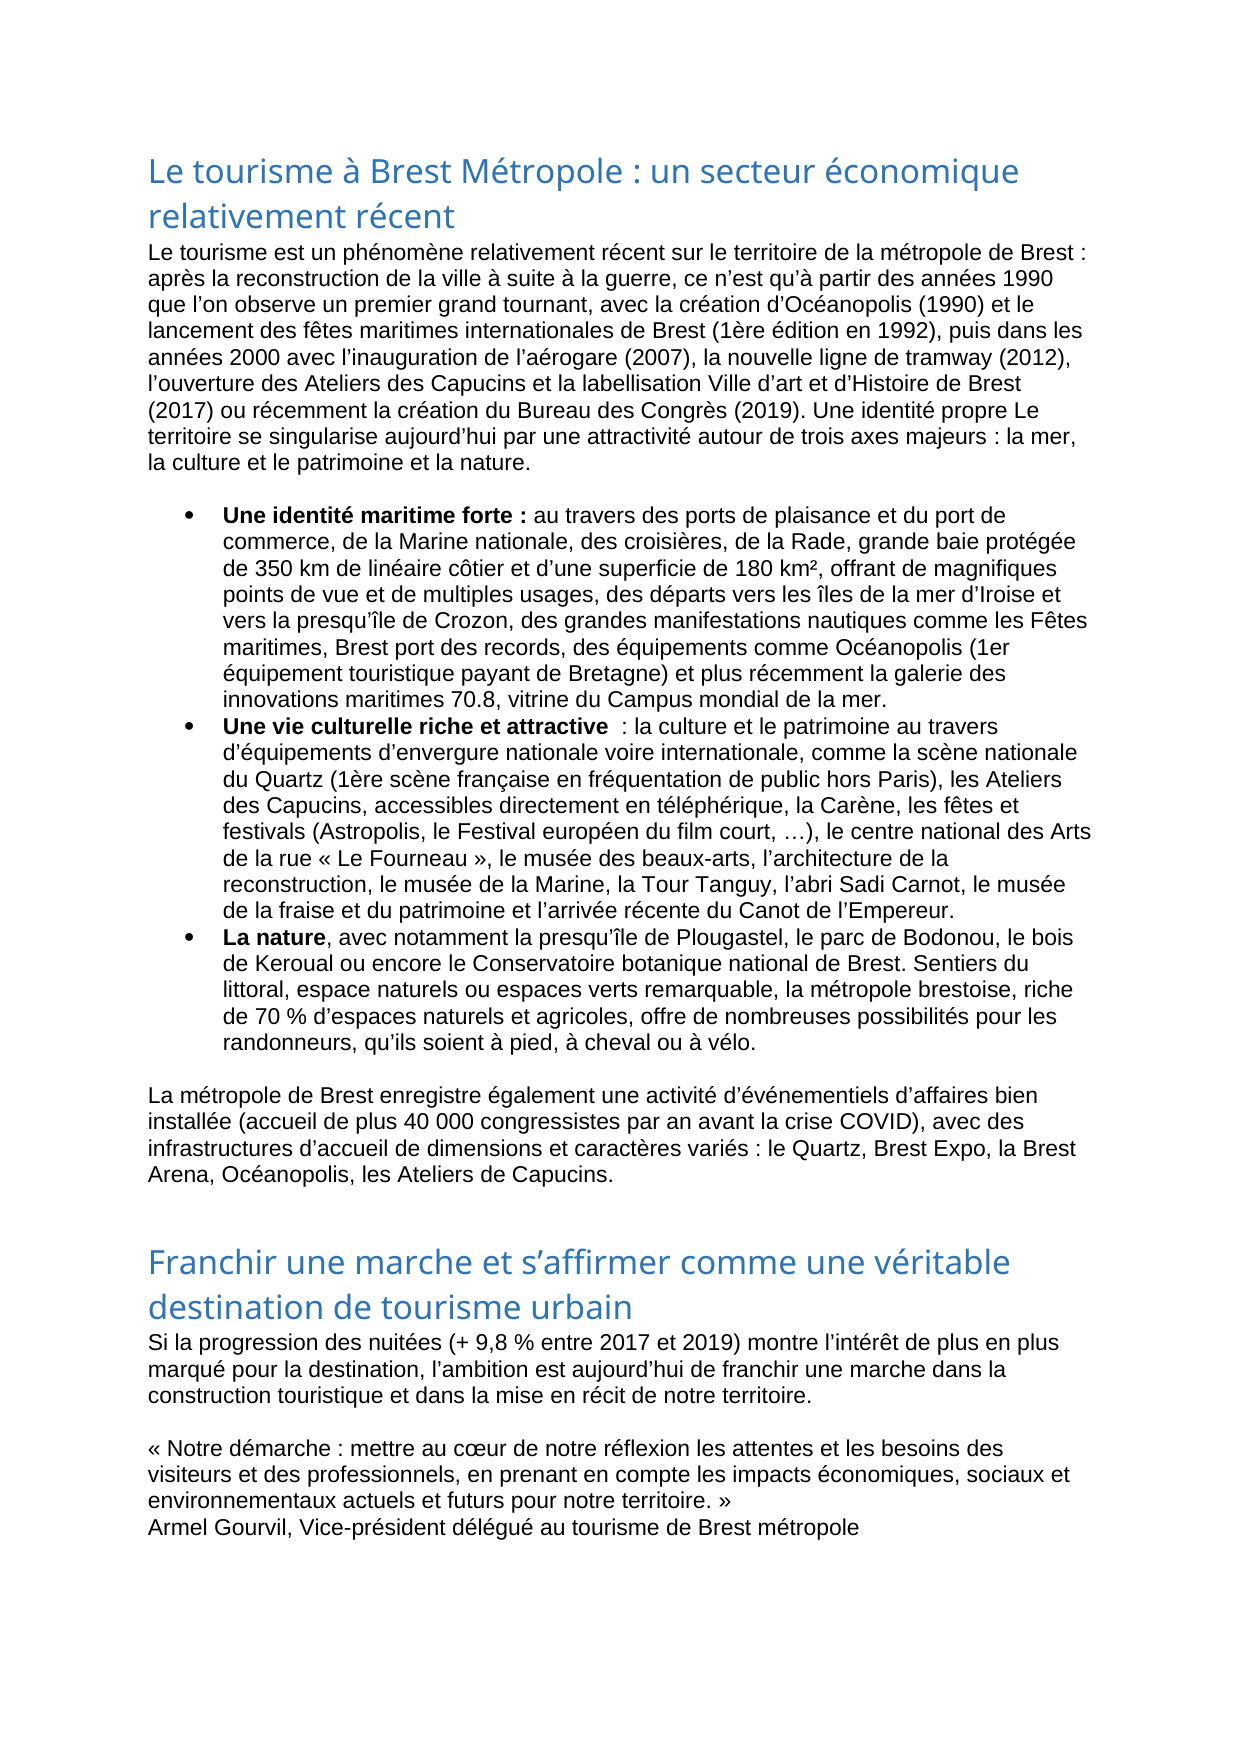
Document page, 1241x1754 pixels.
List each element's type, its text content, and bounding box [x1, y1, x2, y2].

text « Notre démarche : mettre au cœur de notre réflexion les attentes et les besoins des visiteurs et des professionnels, en prenant en compte les impacts économiques, sociaux et environnementaux actuels et futurs pour notre territoire. » [148, 1435, 1093, 1514]
subtitle Franchir une marche et s’affirmer comme une véritable destination de tourisme urbain [148, 1238, 1093, 1329]
text Armel Gourvil, Vice-président délégué au tourisme de Brest métropole [148, 1514, 1093, 1540]
text La métropole de Brest enregistre également une activité d’événementiels d’affaires bien installée (accueil de plus 40 000 congressistes par an avant la crise COVID), avec des infrastructures d’accueil de dimensions et caractères variés : le Quartz, Brest Expo, la Brest Arena, Océanopolis, les Ateliers de Capucins. [148, 1082, 1093, 1187]
list La nature, avec notamment la presqu’île de Plougastel, le parc de Bodonou, le bois de Keroual ou encore le Conservatoire botanique national de Brest. Sentiers du littoral, espace naturels ou espaces verts remarquable, la métropole brestoise, riche de 70 % d’espaces naturels et agricoles, offre de nombreuses possibilités pour les randonneurs, qu’ils soient à pied, à cheval ou à vélo. [185, 924, 1093, 1055]
list Une vie culturelle riche et attractive : la culture et le patrimoine au travers d’équipements d’envergure nationale voire internationale, comme la scène nationale du Quartz (1ère scène française en fréquentation de public hors Paris), les Ateliers des Capucins, accessibles directement en téléphérique, la Carène, les fêtes et festivals (Astropolis, le Festival européen du film court, …), le centre national des Arts de la rue « Le Fourneau », le musée des beaux-arts, l’architecture de la reconstruction, le musée de la Marine, la Tour Tanguy, l’abri Sadi Carnot, le musée de la fraise et du patrimoine et l’arrivée récente du Canot de l’Empereur. [185, 713, 1093, 924]
text Le tourisme est un phénomène relativement récent sur le territoire de la métropole de Brest : après la reconstruction de la ville à suite à la guerre, ce n’est qu’à partir des années 1990 que l’on observe un premier grand tournant, avec la création d’Océanopolis (1990) et le lancement des fêtes maritimes internationales de Brest (1ère édition en 1992), puis dans les années 2000 avec l’inauguration de l’aérogare (2007), la nouvelle ligne de tramway (2012), l’ouverture des Ateliers des Capucins et la labellisation Ville d’art et d’Histoire de Brest (2017) ou récemment la création du Bureau des Congrès (2019). Une identité propre Le territoire se singularise aujourd’hui par une attractivité autour de trois axes majeurs : la mer, la culture et le patrimoine et la nature. [148, 238, 1093, 476]
list Une identité maritime forte : au travers des ports de plaisance et du port de commerce, de la Marine nationale, des croisières, de la Rade, grande baie protégée de 350 km de linéaire côtier et d’une superficie de 180 km², offrant de magnifiques points de vue et de multiples usages, des départs vers les îles de la mer d’Iroise et vers la presqu’île de Crozon, des grandes manifestations nautiques comme les Fêtes maritimes, Brest port des records, des équipements comme Océanopolis (1er équipement touristique payant de Bretagne) et plus récemment la galerie des innovations maritimes 70.8, vitrine du Campus mondial de la mer. [185, 502, 1093, 713]
subtitle Le tourisme à Brest Métropole : un secteur économique relativement récent [148, 148, 1093, 238]
text Si la progression des nuitées (+ 9,8 % entre 2017 et 2019) montre l’intérêt de plus en plus marqué pour la destination, l’ambition est aujourd’hui de franchir une marche dans la construction touristique et dans la mise en récit de notre territoire. [148, 1329, 1093, 1408]
